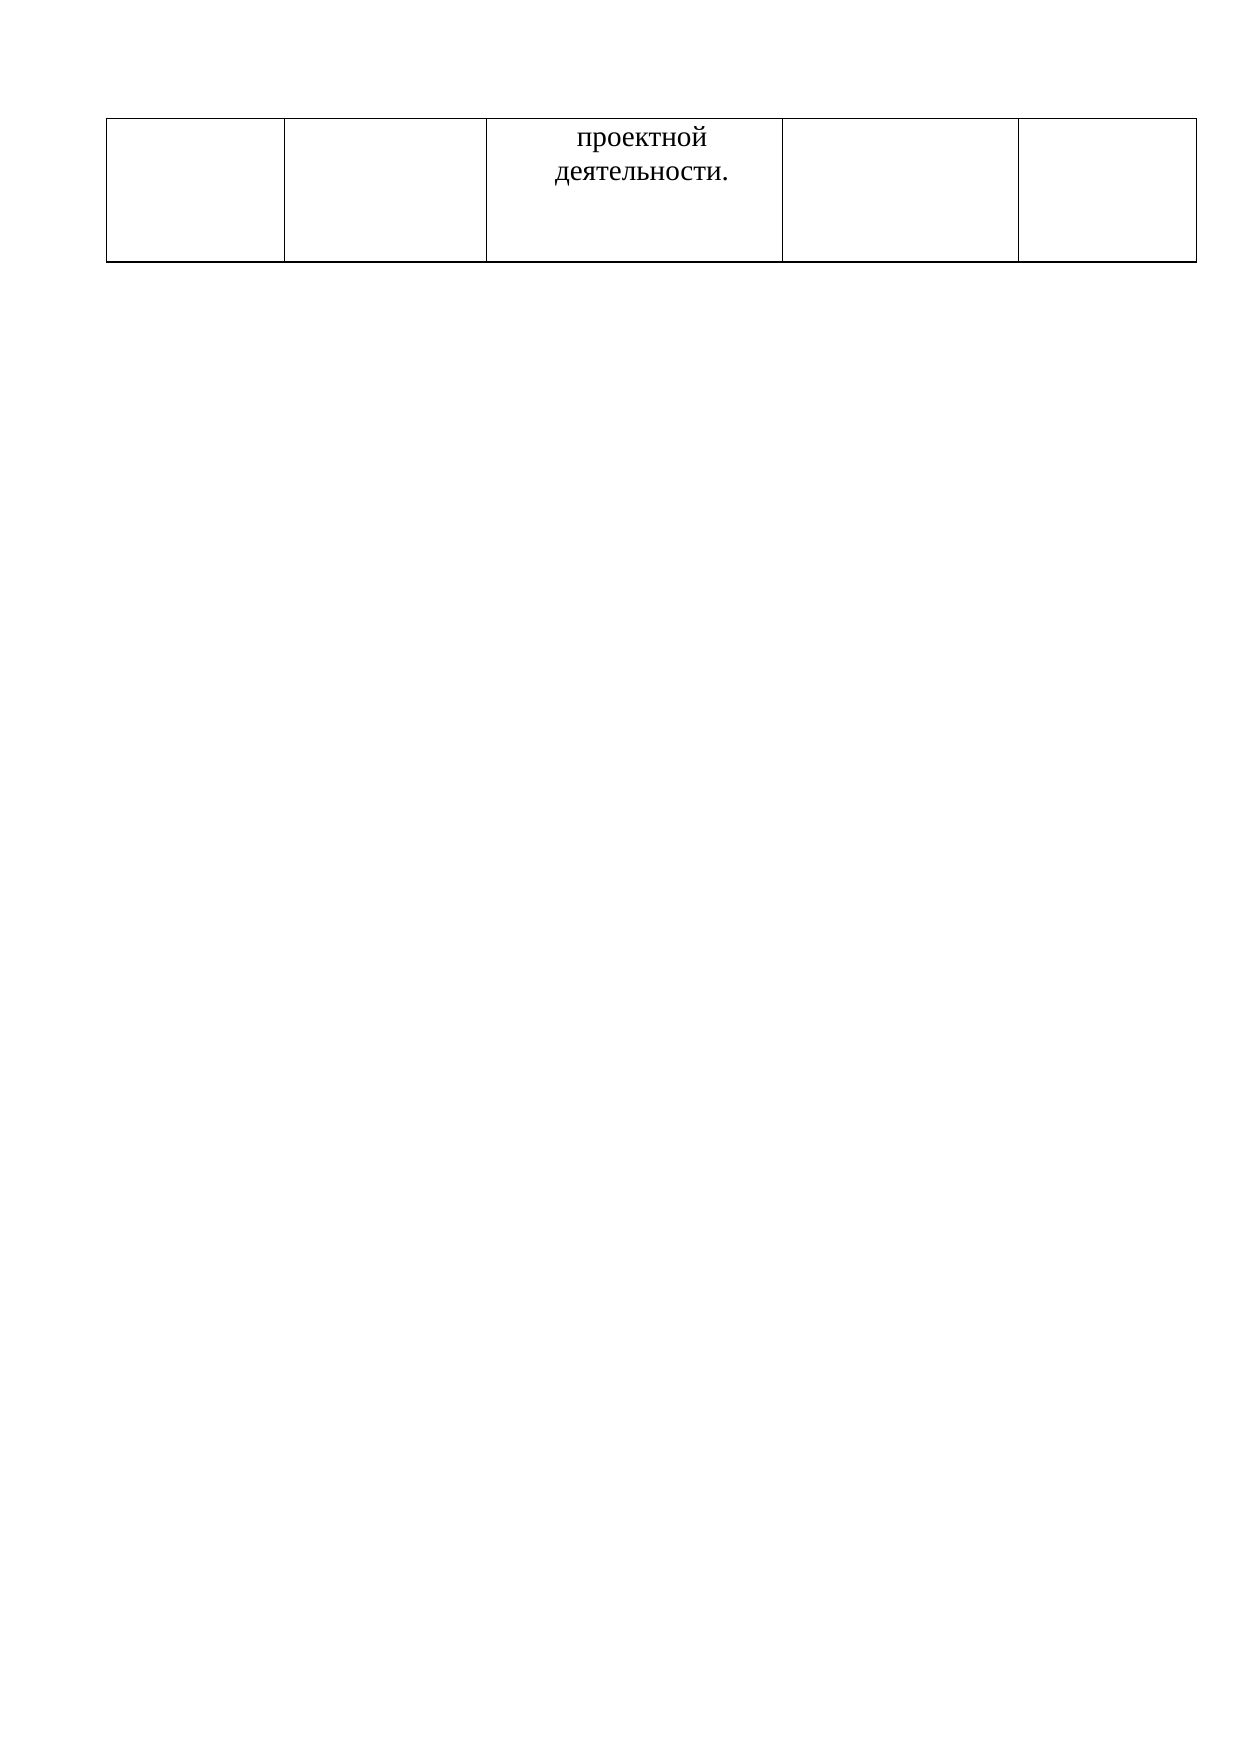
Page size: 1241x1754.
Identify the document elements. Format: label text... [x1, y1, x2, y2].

table_cell [783, 119, 1018, 261]
table_cell [1019, 119, 1196, 261]
table_cell проектной деятельности. [487, 119, 782, 261]
table_cell [107, 119, 284, 261]
table_cell [285, 119, 486, 261]
